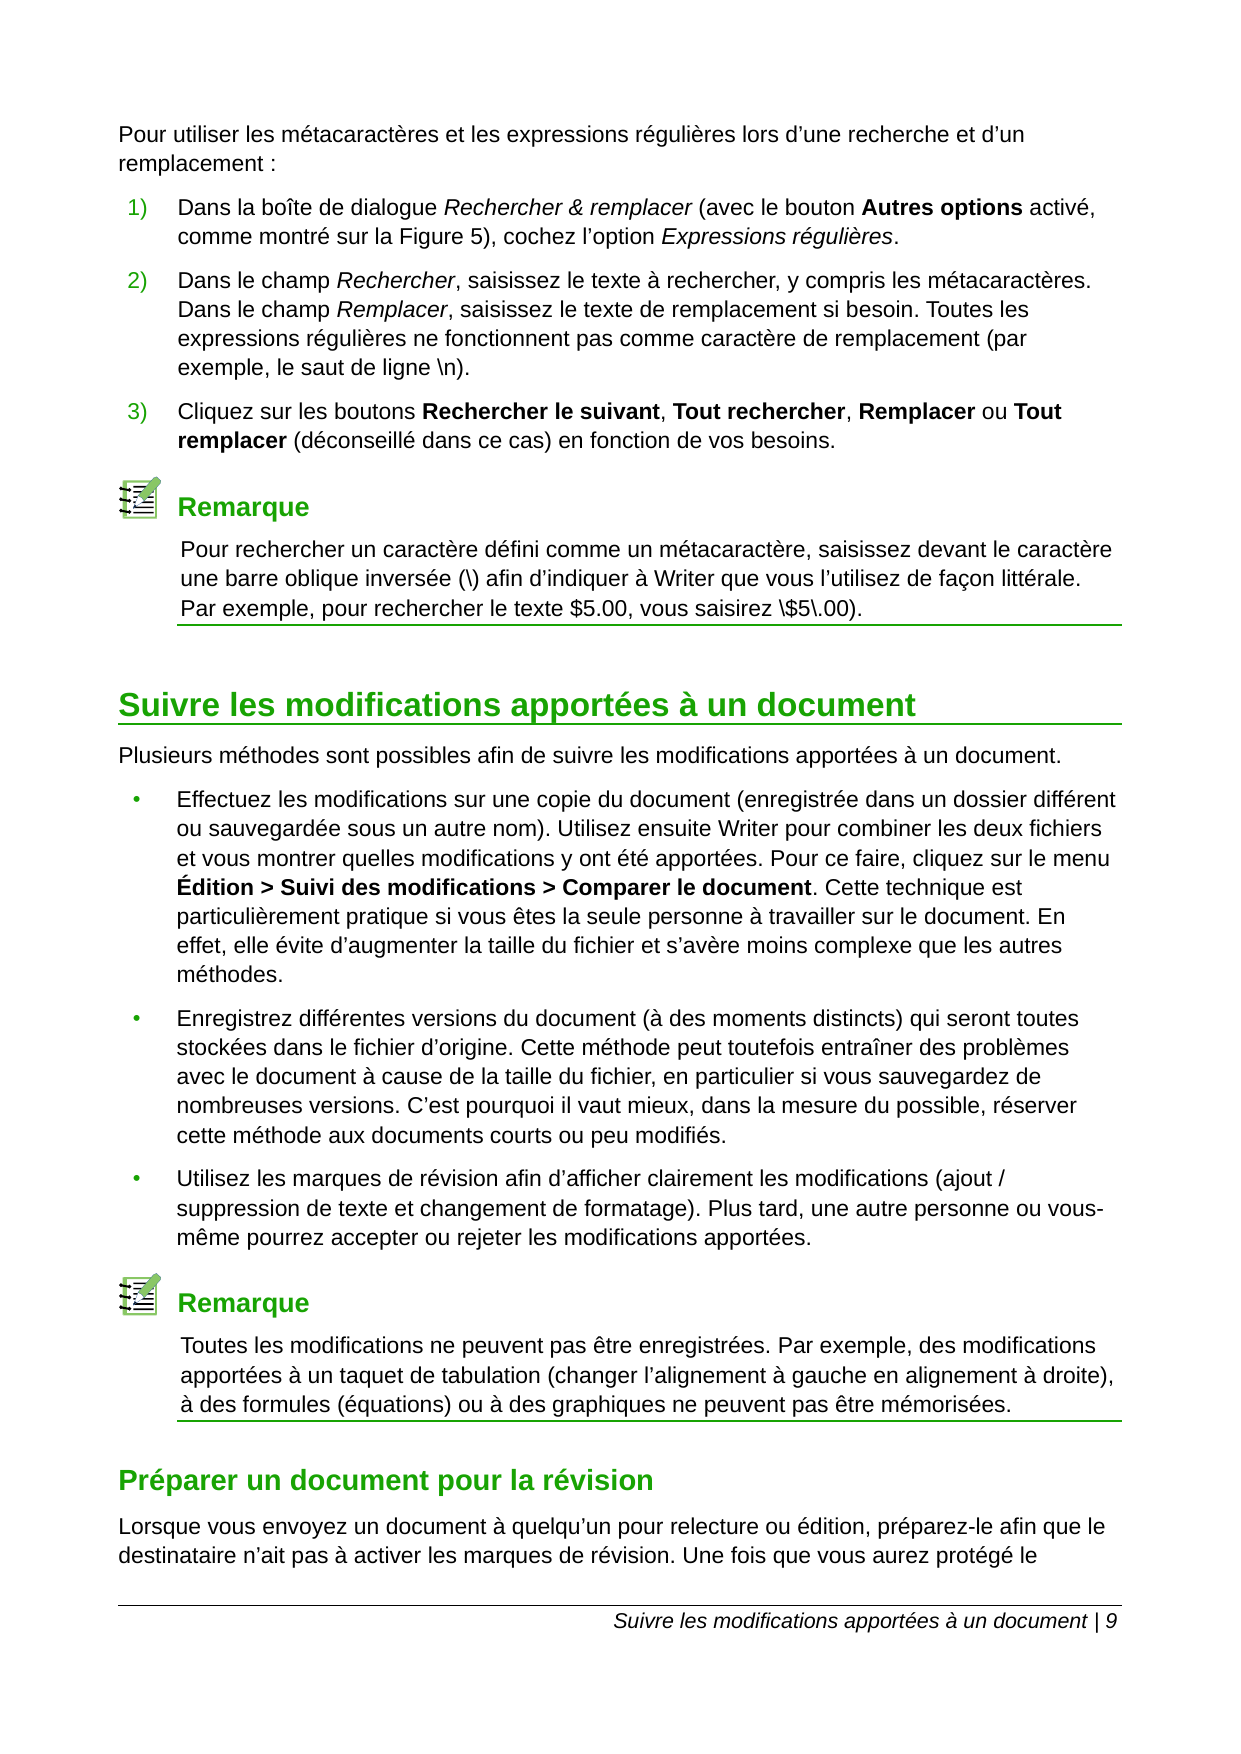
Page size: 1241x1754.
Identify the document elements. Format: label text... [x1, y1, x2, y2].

list Dans la boîte de dialogue Rechercher & remplacer (avec le bouton Autres options activé, comme montré sur la Figure 5), cochez l’option Expressions régulières. [148, 191, 1122, 249]
list Remarque [118, 1272, 1122, 1319]
subtitle Suivre les modifications apportées à un document [118, 684, 1122, 723]
text Pour utiliser les métacaractères et les expressions régulières lors d’une recherche et d’un remplacement : [118, 118, 1122, 176]
text Plusieurs méthodes sont possibles afin de suivre les modifications apportées à un document. [118, 740, 1122, 769]
subtitle Préparer un document pour la révision [118, 1467, 1122, 1496]
list Enregistrez différentes versions du document (à des moments distincts) qui seront toutes stockées dans le fichier d’origine. Cette méthode peut toutefois entraîner des problèmes avec le document à cause de la taille du fichier, en particulier si vous sauvegardez de nombreuses versions. C’est pourquoi il vaut mieux, dans la mesure du possible, réserver cette méthode aux documents courts ou peu modifiés. [133, 1002, 1122, 1148]
list Effectuez les modifications sur une copie du document (enregistrée dans un dossier différent ou sauvegardée sous un autre nom). Utilisez ensuite Writer pour combiner les deux fichiers et vous montrer quelles modifications y ont été apportées. Pour ce faire, cliquez sur le menu Édition > Suivi des modifications > Comparer le document. Cette technique est particulièrement pratique si vous êtes la seule personne à travailler sur le document. En effet, elle évite d’augmenter la taille du fichier et s’avère moins complexe que les autres méthodes. [133, 783, 1122, 988]
list Remarque [118, 476, 1122, 522]
list Dans le champ Rechercher, saisissez le texte à rechercher, y compris les métacaractères. Dans le champ Remplacer, saisissez le texte de remplacement si besoin. Toutes les expressions régulières ne fonctionnent pas comme caractère de remplacement (par exemple, le saut de ligne \n). [148, 264, 1122, 381]
list Utilisez les marques de révision afin d’afficher clairement les modifications (ajout / suppression de texte et changement de formatage). Plus tard, une autre personne ou vous-même pourrez accepter ou rejeter les modifications apportées. [133, 1163, 1122, 1250]
list Cliquez sur les boutons Rechercher le suivant, Tout rechercher, Remplacer ou Tout remplacer (déconseillé dans ce cas) en fonction de vos besoins. [148, 395, 1122, 453]
text Lorsque vous envoyez un document à quelqu’un pour relecture ou édition, préparez-le afin que le destinataire n’ait pas à activer les marques de révision. Une fois que vous aurez protégé le [118, 1510, 1122, 1569]
text Pour rechercher un caractère défini comme un métacaractère, saisissez devant le caractère une barre oblique inversée (\) afin d’indiquer à Writer que vous l’utilisez de façon littérale. Par exemple, pour rechercher le texte $5.00, vous saisirez \$5\.00). [177, 529, 1122, 624]
text Toutes les modifications ne peuvent pas être enregistrées. Par exemple, des modifications apportées à un taquet de tabulation (changer l’alignement à gauche en alignement à droite), à des formules (équations) ou à des graphiques ne peuvent pas être mémorisées. [177, 1326, 1122, 1420]
